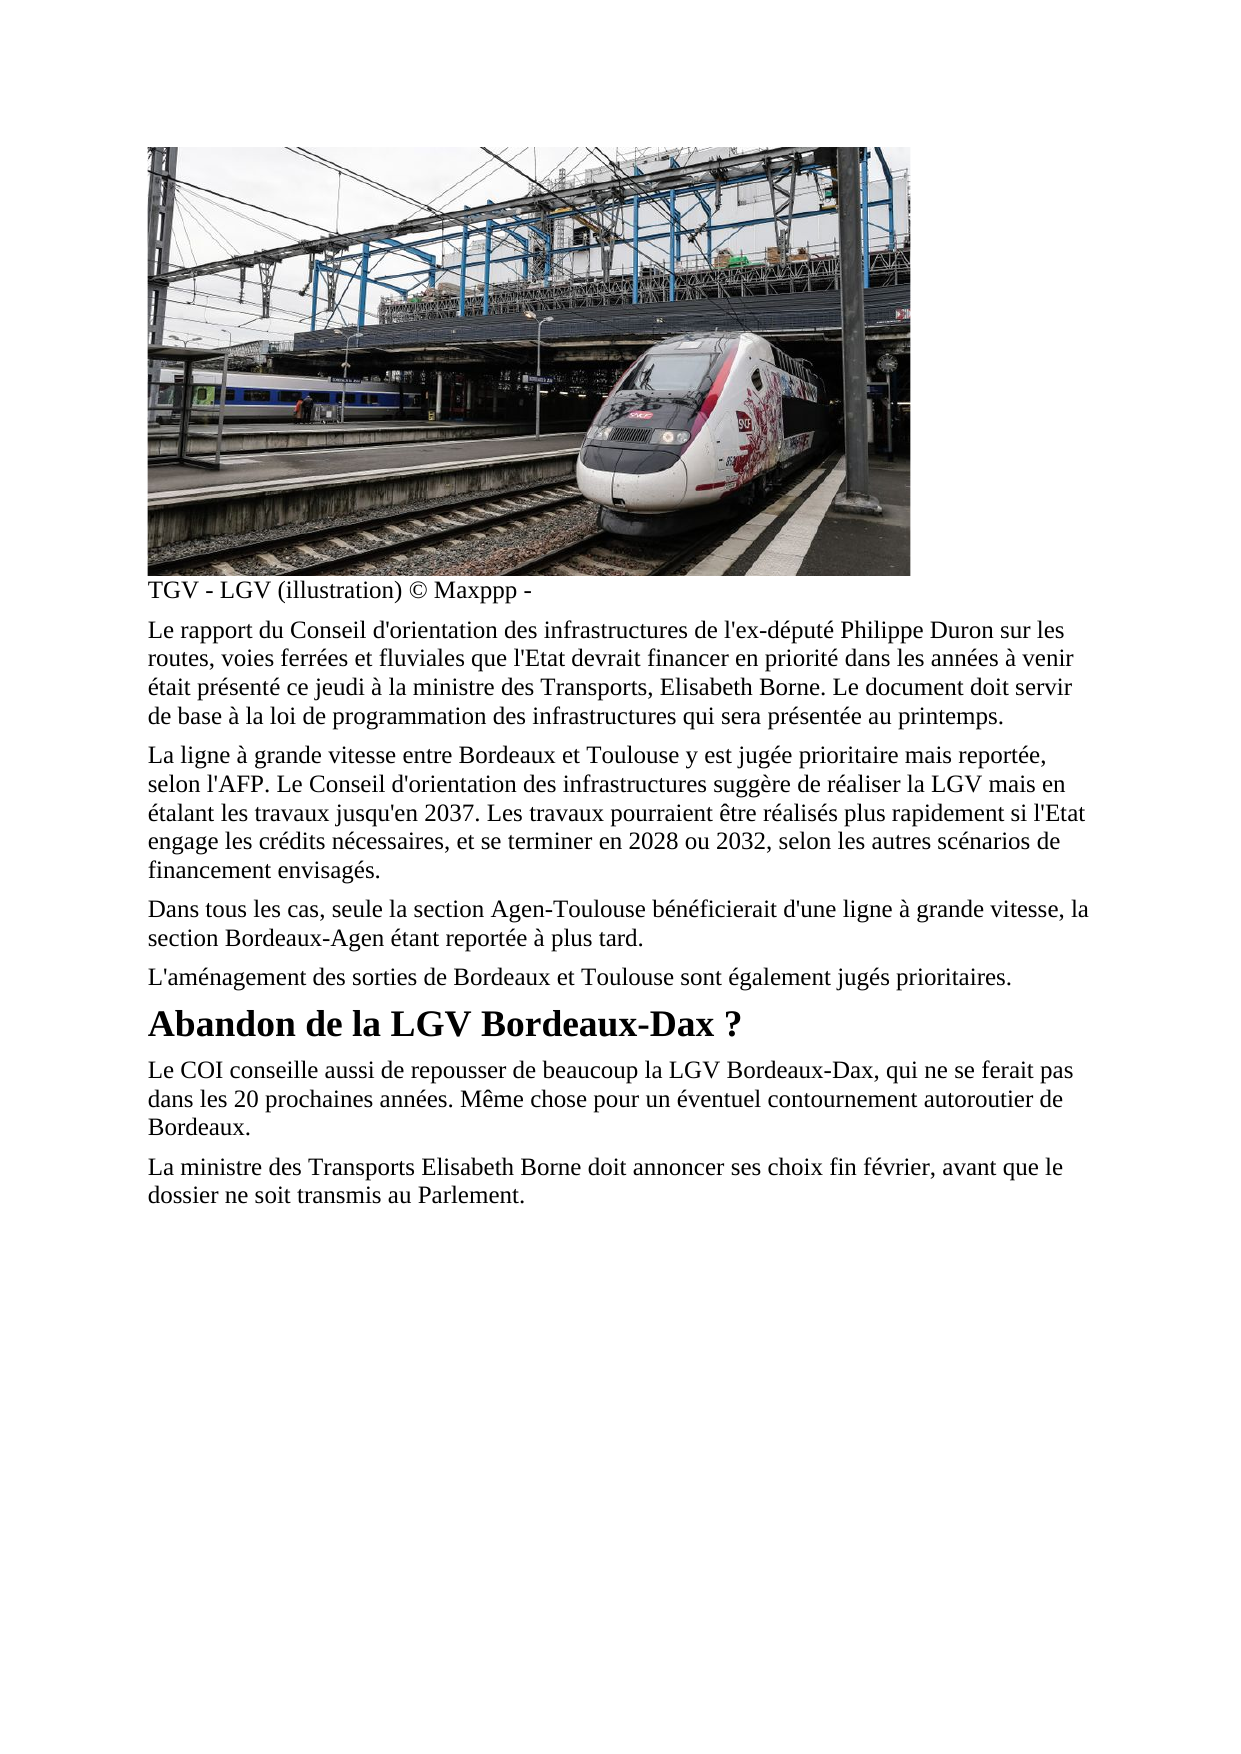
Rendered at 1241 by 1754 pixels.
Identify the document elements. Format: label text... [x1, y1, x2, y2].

text La ligne à grande vitesse entre Bordeaux et Toulouse y est jugée prioritaire mais reportée, selon l'AFP. Le Conseil d'orientation des infrastructures suggère de réaliser la LGV mais en étalant les travaux jusqu'en 2037. Les travaux pourraient être réalisés plus rapidement si l'Etat engage les crédits nécessaires, et se terminer en 2028 ou 2032, selon les autres scénarios de financement envisagés. [148, 740, 1093, 884]
text Le COI conseille aussi de repousser de beaucoup la LGV Bordeaux-Dax, qui ne se ferait pas dans les 20 prochaines années. Même chose pour un éventuel contournement autoroutier de Bordeaux. [148, 1055, 1093, 1141]
text Le rapport du Conseil d'orientation des infrastructures de l'ex-député Philippe Duron sur les routes, voies ferrées et fluviales que l'Etat devrait financer en priorité dans les années à venir était présenté ce jeudi à la ministre des Transports, Elisabeth Borne. Le document doit servir de base à la loi de programmation des infrastructures qui sera présentée au printemps. [148, 615, 1093, 730]
picture [147, 147, 911, 576]
text La ministre des Transports Elisabeth Borne doit annoncer ses choix fin février, avant que le dossier ne soit transmis au Parlement. [148, 1152, 1093, 1209]
text Dans tous les cas, seule la section Agen-Toulouse bénéficierait d'une ligne à grande vitesse, la section Bordeaux-Agen étant reportée à plus tard. [148, 894, 1093, 952]
text L'aménagement des sorties de Bordeaux et Toulouse sont également jugés prioritaires. [148, 962, 1093, 991]
text TGV - LGV (illustration) © Maxppp - [148, 576, 1093, 604]
subtitle Abandon de la LGV Bordeaux-Dax ? [148, 1001, 1093, 1044]
